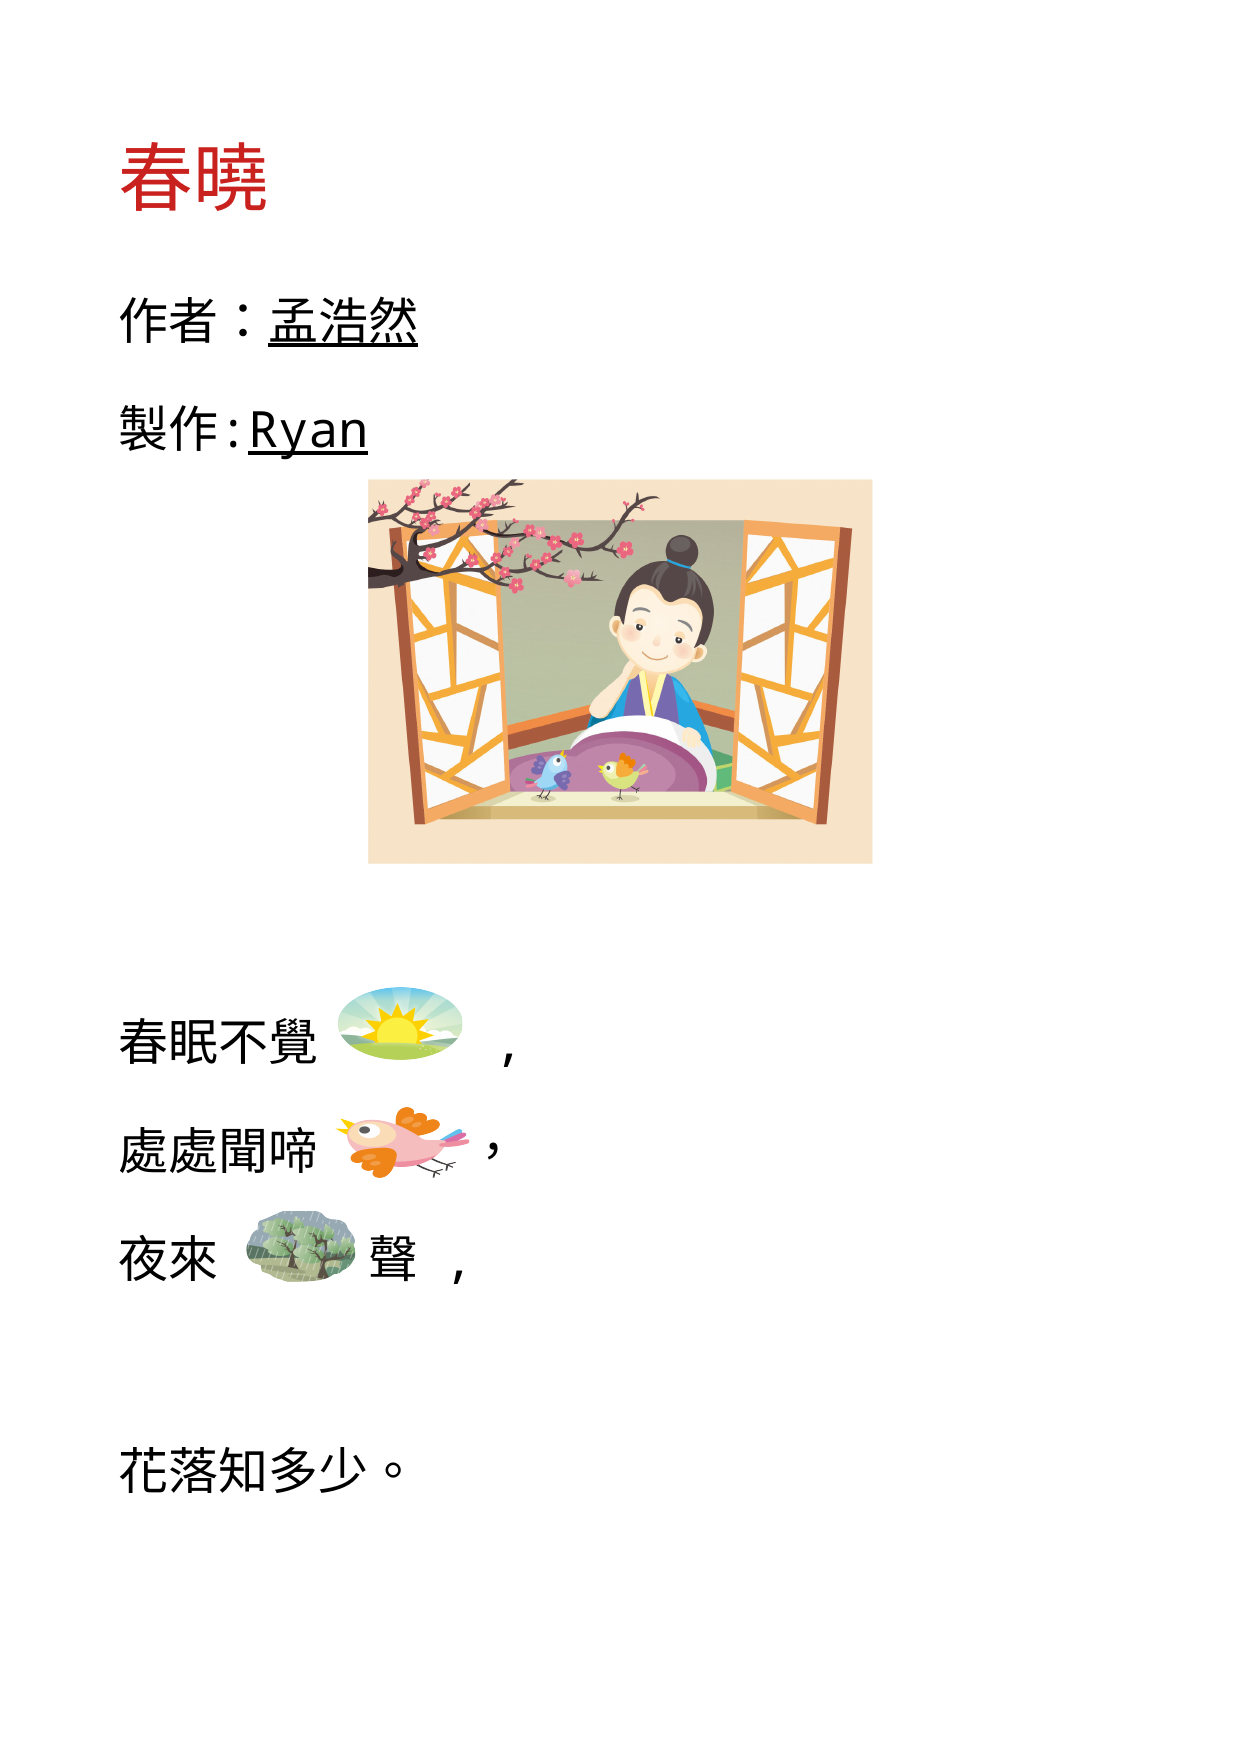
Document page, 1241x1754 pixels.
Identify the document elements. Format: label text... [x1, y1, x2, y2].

text 夜來 聲 , [118, 1220, 1122, 1293]
picture [337, 987, 463, 1060]
text 作者：孟浩然 [118, 281, 1122, 353]
text 春眠不覺 , [118, 1002, 1122, 1075]
picture [335, 1107, 470, 1178]
text 花落知多少。 [118, 1431, 1122, 1503]
picture [246, 1211, 356, 1282]
text 製作:Ryan [118, 389, 1122, 864]
picture [368, 479, 873, 864]
text 春曉 [118, 118, 1122, 227]
text 處處聞啼 ， [118, 1111, 1122, 1184]
